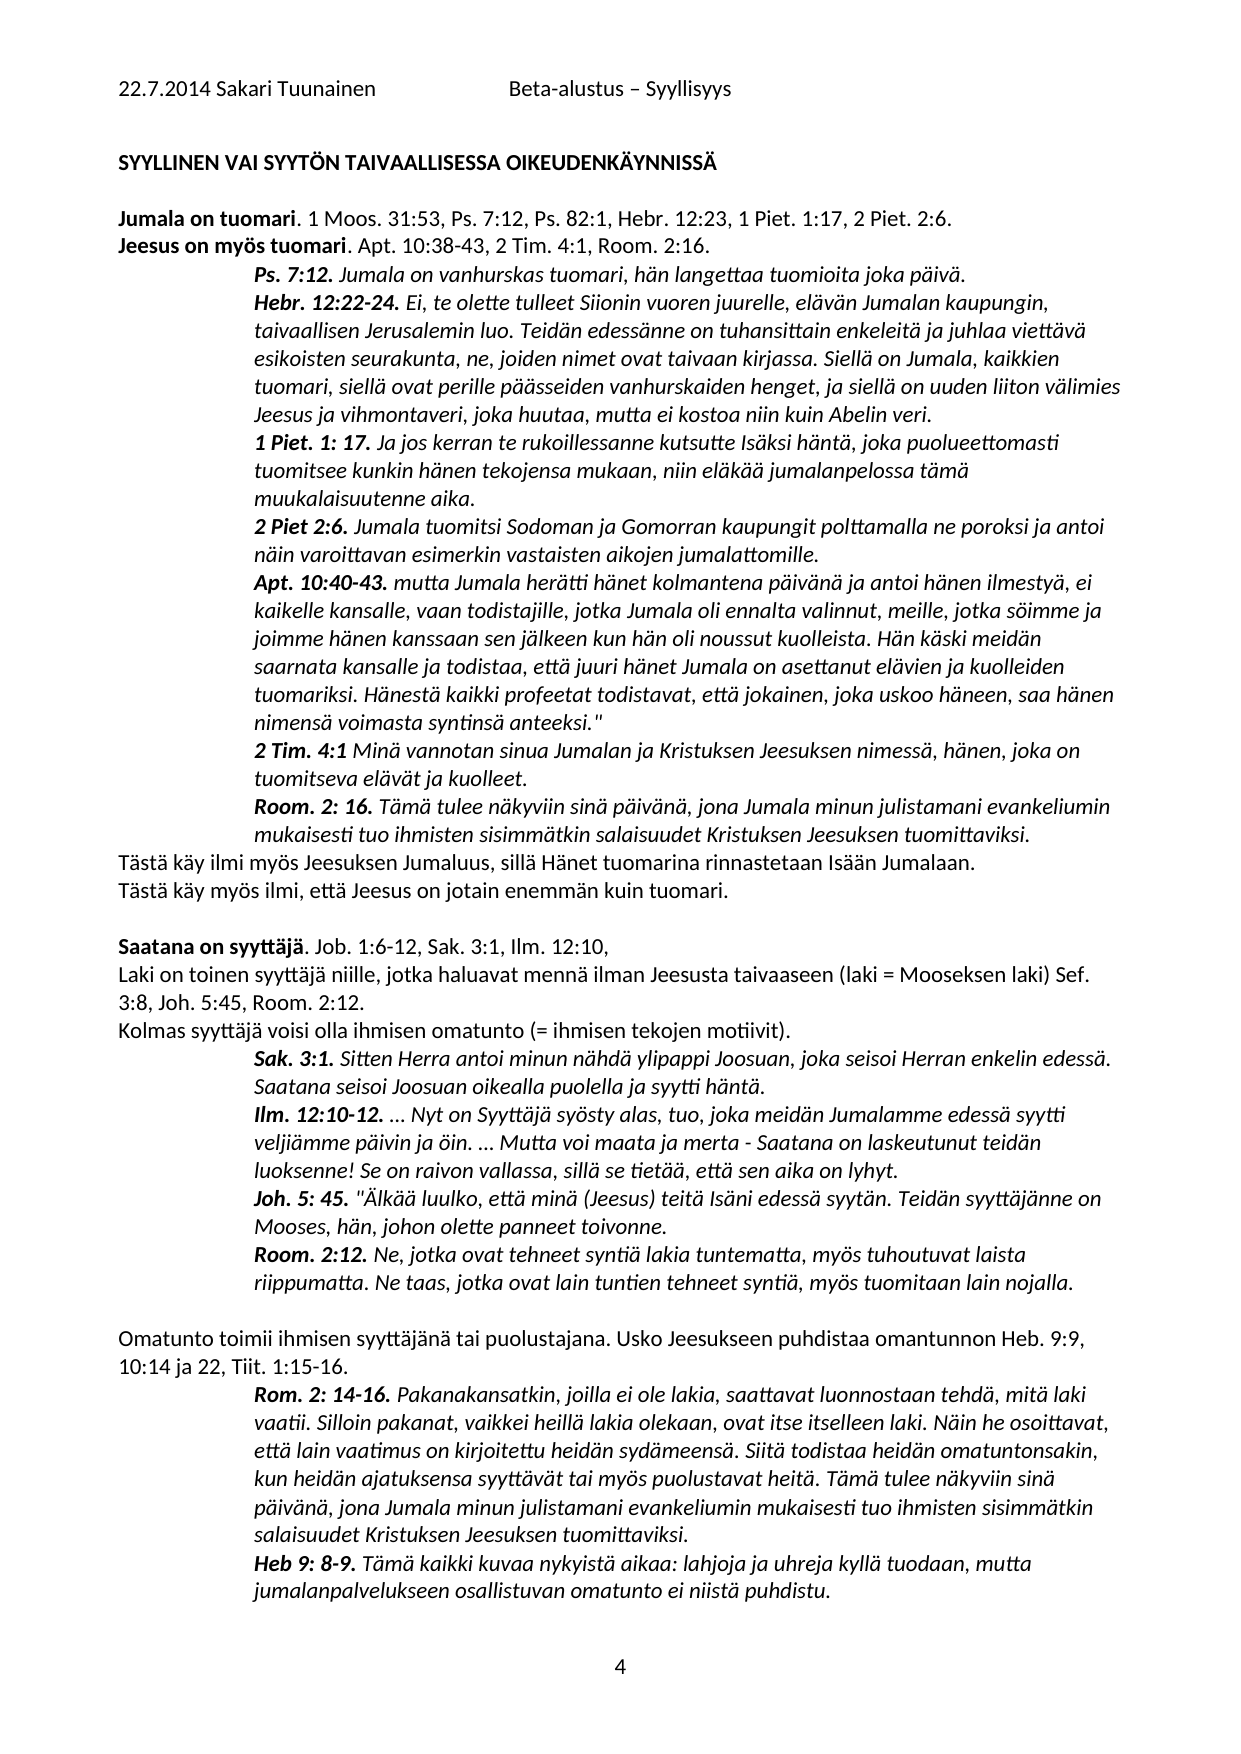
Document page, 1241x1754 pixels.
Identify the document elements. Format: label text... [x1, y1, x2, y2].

text Laki on toinen syyttäjä niille, jotka haluavat mennä ilman Jeesusta taivaaseen (laki = Mooseksen laki) Sef. 3:8, Joh. 5:45, Room. 2:12. [118, 960, 1122, 1016]
text Jeesus on myös tuomari. Apt. 10:38-43, 2 Tim. 4:1, Room. 2:16. [118, 232, 1122, 260]
text SYYLLINEN VAI SYYTÖN TAIVAALLISESSA OIKEUDENKÄYNNISSÄ [118, 148, 1122, 176]
text Saatana on syyttäjä. Job. 1:6-12, Sak. 3:1, Ilm. 12:10, [118, 932, 1122, 960]
text Ilm. 12:10-12. … Nyt on Syyttäjä syösty alas, tuo, joka meidän Jumalamme edessä syytti veljiämme päivin ja öin. … Mutta voi maata ja merta - Saatana on laskeutunut teidän luoksenne! Se on raivon vallassa, sillä se tietää, että sen aika on lyhyt. [254, 1100, 1122, 1184]
text Sak. 3:1. Sitten Herra antoi minun nähdä ylipappi Joosuan, joka seisoi Herran enkelin edessä. Saatana seisoi Joosuan oikealla puolella ja syytti häntä. [254, 1044, 1122, 1100]
text Ps. 7:12. Jumala on vanhurskas tuomari, hän langettaa tuomioita joka päivä. [254, 260, 1122, 288]
text Joh. 5: 45. "Älkää luulko, että minä (Jeesus) teitä Isäni edessä syytän. Teidän syyttäjänne on Mooses, hän, johon olette panneet toivonne. [254, 1184, 1122, 1240]
text Apt. 10:40-43. mutta Jumala herätti hänet kolmantena päivänä ja antoi hänen ilmestyä, ei kaikelle kansalle, vaan todistajille, jotka Jumala oli ennalta valinnut, meille, jotka söimme ja joimme hänen kanssaan sen jälkeen kun hän oli noussut kuolleista. Hän käski meidän saarnata kansalle ja todistaa, että juuri hänet Jumala on asettanut elävien ja kuolleiden tuomariksi. Hänestä kaikki profeetat todistavat, että jokainen, joka uskoo häneen, saa hänen nimensä voimasta syntinsä anteeksi." [254, 568, 1122, 736]
text 1 Piet. 1: 17. Ja jos kerran te rukoillessanne kutsutte Isäksi häntä, joka puolueettomasti tuomitsee kunkin hänen tekojensa mukaan, niin eläkää jumalanpelossa tämä muukalaisuutenne aika. [254, 428, 1122, 512]
text Room. 2:12. Ne, jotka ovat tehneet syntiä lakia tuntematta, myös tuhoutuvat laista riippumatta. Ne taas, jotka ovat lain tuntien tehneet syntiä, myös tuomitaan lain nojalla. [254, 1240, 1122, 1296]
text Omatunto toimii ihmisen syyttäjänä tai puolustajana. Usko Jeesukseen puhdistaa omantunnon Heb. 9:9, 10:14 ja 22, Tiit. 1:15-16. [118, 1324, 1122, 1381]
text 2 Piet 2:6. Jumala tuomitsi Sodoman ja Gomorran kaupungit polttamalla ne poroksi ja antoi näin varoittavan esimerkin vastaisten aikojen jumalattomille. [254, 512, 1122, 568]
text Rom. 2: 14-16. Pakanakansatkin, joilla ei ole lakia, saattavat luonnostaan tehdä, mitä laki vaatii. Silloin pakanat, vaikkei heillä lakia olekaan, ovat itse itselleen laki. Näin he osoittavat, että lain vaatimus on kirjoitettu heidän sydämeensä. Siitä todistaa heidän omatuntonsakin, kun heidän ajatuksensa syyttävät tai myös puolustavat heitä. Tämä tulee näkyviin sinä päivänä, jona Jumala minun julistamani evankeliumin mukaisesti tuo ihmisten sisimmätkin salaisuudet Kristuksen Jeesuksen tuomittaviksi. [254, 1381, 1122, 1549]
text Room. 2: 16. Tämä tulee näkyviin sinä päivänä, jona Jumala minun julistamani evankeliumin mukaisesti tuo ihmisten sisimmätkin salaisuudet Kristuksen Jeesuksen tuomittaviksi. [254, 792, 1122, 848]
text Tästä käy ilmi myös Jeesuksen Jumaluus, sillä Hänet tuomarina rinnastetaan Isään Jumalaan. [118, 848, 1122, 876]
text Jumala on tuomari. 1 Moos. 31:53, Ps. 7:12, Ps. 82:1, Hebr. 12:23, 1 Piet. 1:17, 2 Piet. 2:6. [118, 204, 1122, 232]
text Hebr. 12:22-24. Ei, te olette tulleet Siionin vuoren juurelle, elävän Jumalan kaupungin, taivaallisen Jerusalemin luo. Teidän edessänne on tuhansittain enkeleitä ja juhlaa viettävä esikoisten seurakunta, ne, joiden nimet ovat taivaan kirjassa. Siellä on Jumala, kaikkien tuomari, siellä ovat perille päässeiden vanhurskaiden henget, ja siellä on uuden liiton välimies Jeesus ja vihmontaveri, joka huutaa, mutta ei kostoa niin kuin Abelin veri. [254, 288, 1122, 428]
text Kolmas syyttäjä voisi olla ihmisen omatunto (= ihmisen tekojen motiivit). [118, 1016, 1122, 1044]
text Tästä käy myös ilmi, että Jeesus on jotain enemmän kuin tuomari. [118, 876, 1122, 904]
text 2 Tim. 4:1 Minä vannotan sinua Jumalan ja Kristuksen Jeesuksen nimessä, hänen, joka on tuomitseva elävät ja kuolleet. [254, 736, 1122, 792]
text Heb 9: 8-9. Tämä kaikki kuvaa nykyistä aikaa: lahjoja ja uhreja kyllä tuodaan, mutta jumalanpalvelukseen osallistuvan omatunto ei niistä puhdistu. [254, 1549, 1122, 1605]
